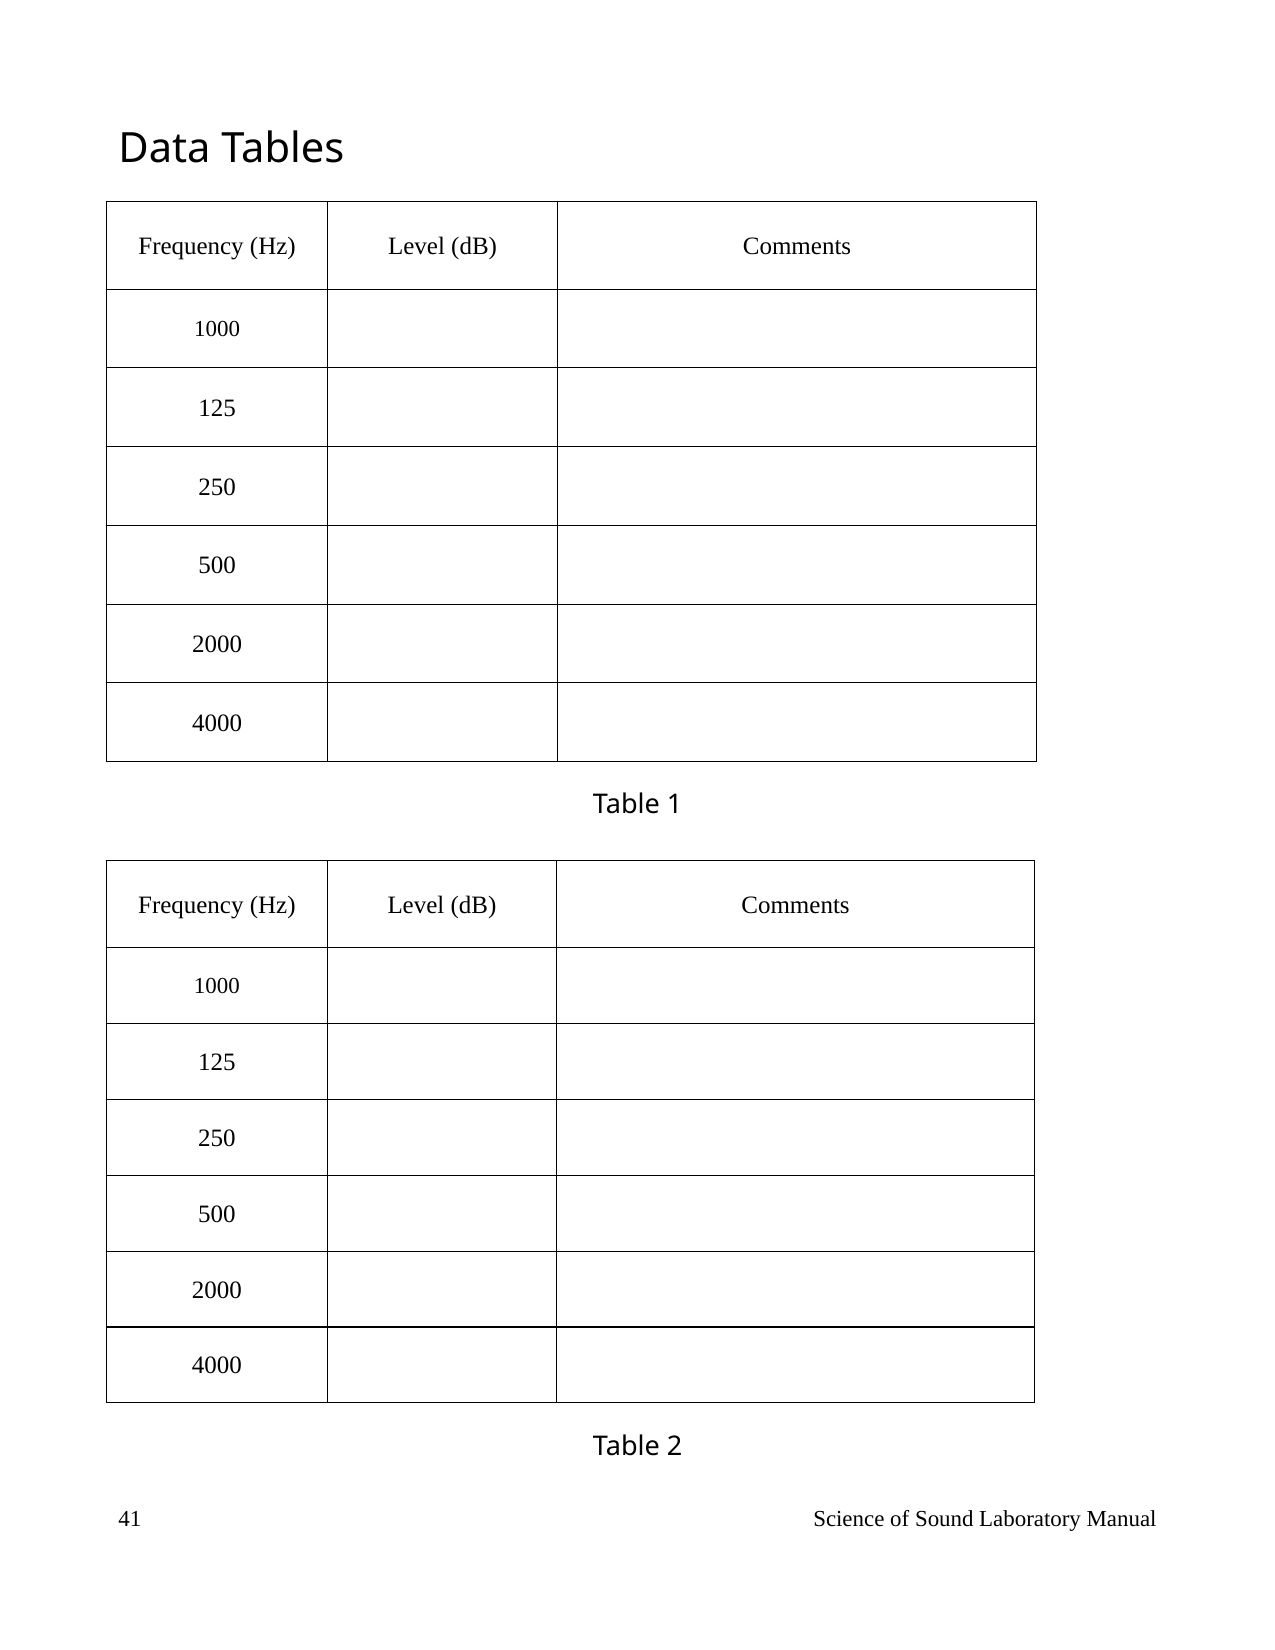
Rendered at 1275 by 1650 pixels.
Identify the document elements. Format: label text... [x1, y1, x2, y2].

subtitle Data Tables [118, 118, 1157, 175]
table_header Level (dB) [328, 861, 556, 947]
table_cell [558, 605, 1036, 682]
table_cell 4000 [107, 683, 327, 761]
table_cell [328, 605, 557, 682]
table_cell [328, 1176, 556, 1251]
text Table 2 [118, 1426, 1157, 1463]
table_cell [557, 1100, 1034, 1175]
table_header Comments [557, 861, 1034, 947]
table_cell [558, 368, 1036, 446]
table_cell [558, 683, 1036, 761]
table_cell 2000 [107, 605, 327, 682]
table_cell [558, 447, 1036, 525]
table_header Frequency (Hz) [107, 861, 327, 947]
table_cell [558, 290, 1036, 367]
table_cell [557, 1176, 1034, 1251]
table_cell 500 [107, 1176, 327, 1251]
table_header Comments [558, 202, 1036, 288]
text Table 1 [118, 785, 1157, 822]
table_cell [558, 526, 1036, 603]
table_cell 1000 [107, 948, 327, 1023]
table_cell [328, 948, 556, 1023]
table_cell 125 [107, 368, 327, 446]
table_cell 125 [107, 1024, 327, 1099]
table_cell [328, 526, 557, 603]
table_cell 250 [107, 1100, 327, 1175]
table_cell 250 [107, 447, 327, 525]
table_cell [328, 1024, 556, 1099]
table_cell [328, 683, 557, 761]
table_cell 1000 [107, 290, 327, 367]
table_cell [557, 948, 1034, 1023]
table_cell [328, 1252, 556, 1326]
table_cell [328, 1100, 556, 1175]
table_cell [557, 1024, 1034, 1099]
table_cell [557, 1252, 1034, 1326]
table_header Frequency (Hz) [107, 202, 327, 288]
table_cell [328, 447, 557, 525]
table_cell 4000 [107, 1328, 327, 1402]
table_header Level (dB) [328, 202, 557, 288]
table_cell [328, 368, 557, 446]
table_cell [328, 1328, 556, 1402]
table_cell [328, 290, 557, 367]
table_cell [557, 1328, 1034, 1402]
table_cell 500 [107, 526, 327, 603]
table_cell 2000 [107, 1252, 327, 1326]
